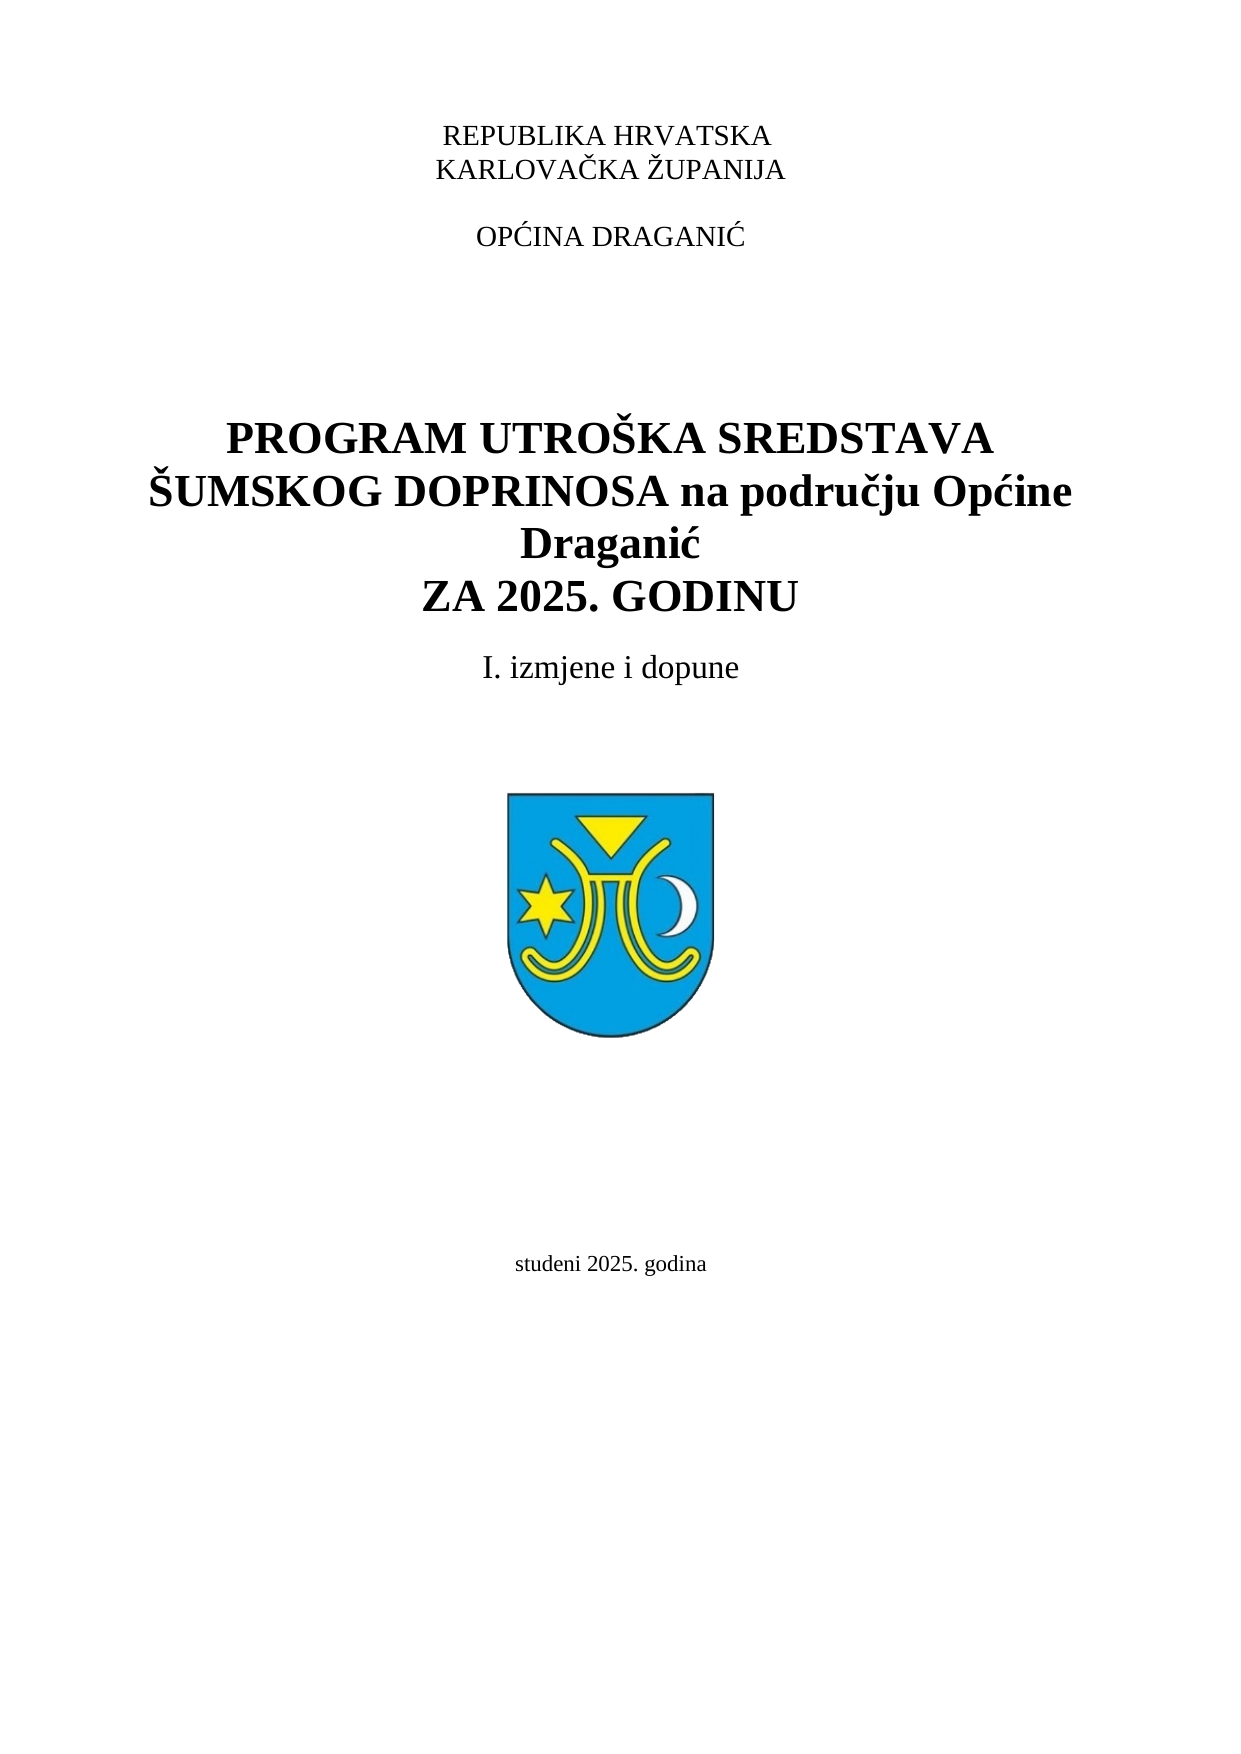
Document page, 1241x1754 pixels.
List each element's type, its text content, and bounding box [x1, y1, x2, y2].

text ZA 2025. GODINU [129, 569, 1093, 621]
text OPĆINA DRAGANIĆ [129, 219, 1093, 252]
text studeni 2025. godina [129, 1250, 1093, 1276]
text KARLOVAČKA ŽUPANIJA [129, 152, 1093, 185]
text I. izmjene i dopune [129, 648, 1093, 686]
text PROGRAM UTROŠKA SREDSTAVA [129, 411, 1093, 463]
text REPUBLIKA HRVATSKA [129, 118, 1093, 152]
text ŠUMSKOG DOPRINOSA na području Općine Draganić [129, 463, 1093, 569]
